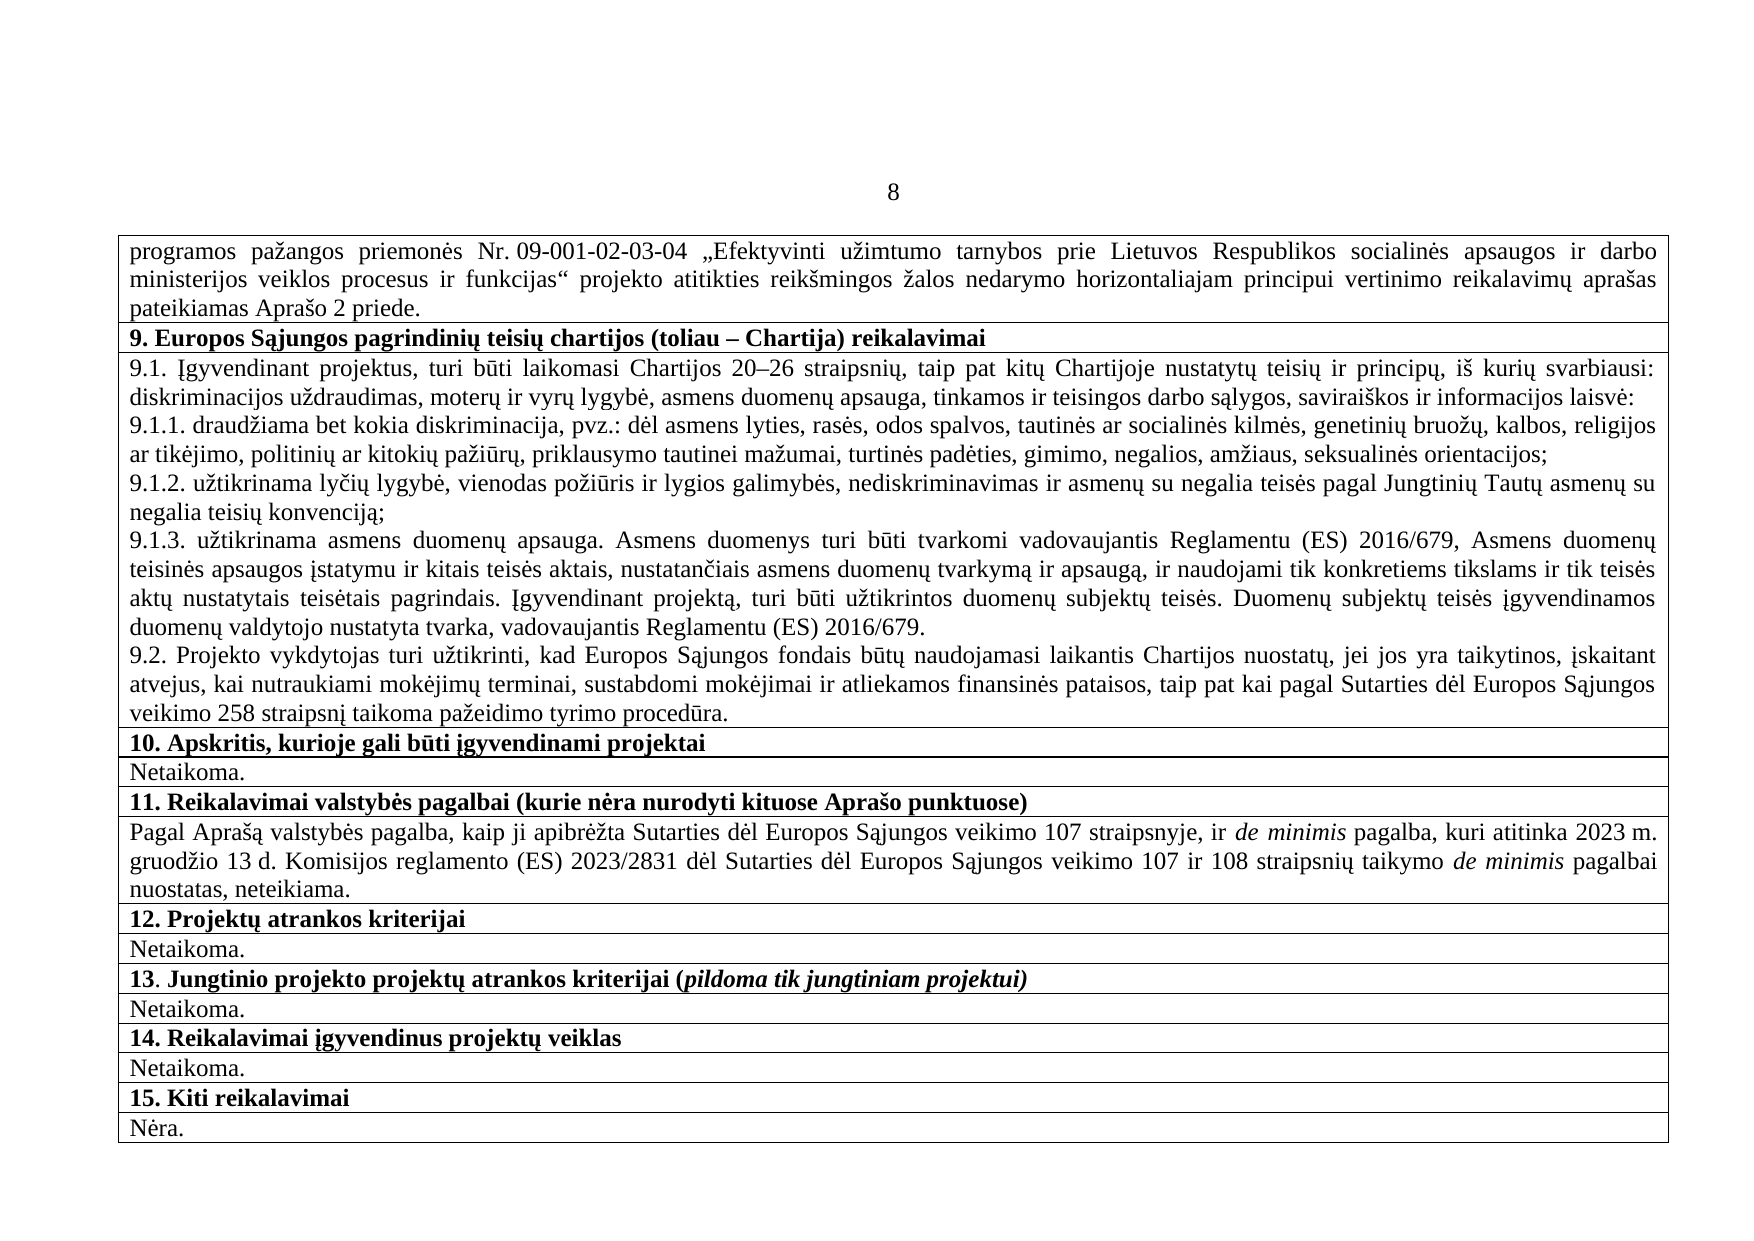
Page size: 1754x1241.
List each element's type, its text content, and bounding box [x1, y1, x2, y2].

table_cell Netaikoma. [119, 994, 1668, 1022]
table_cell Netaikoma. [119, 758, 1668, 786]
table_cell 11. Reikalavimai valstybės pagalbai (kurie nėra nurodyti kituose Aprašo punktuose) [119, 787, 1668, 816]
table_cell 9.1. Įgyvendinant projektus, turi būti laikomasi Chartijos 20–26 straipsnių, taip pat kitų Chartijoje nustatytų teisių ir principų, iš kurių svarbiausi: diskriminacijos uždraudimas, moterų ir vyrų lygybė, asmens duomenų apsauga, tinkamos ir teisingos darbo sąlygos, saviraiškos ir informacijos laisvė: 9.1.1. draudžiama bet kokia diskriminacija, pvz.: dėl asmens lyties, rasės, odos spalvos, tautinės ar socialinės kilmės, genetinių bruožų, kalbos, religijos ar tikėjimo, politinių ar kitokių pažiūrų, priklausymo tautinei mažumai, turtinės padėties, gimimo, negalios, amžiaus, seksualinės orientacijos; 9.1.2. užtikrinama lyčių lygybė, vienodas požiūris ir lygios galimybės, nediskriminavimas ir asmenų su negalia teisės pagal Jungtinių Tautų asmenų su negalia teisių konvenciją; 9.1.3. užtikrinama asmens duomenų apsauga. Asmens duomenys turi būti tvarkomi vadovaujantis Reglamentu (ES) 2016/679, Asmens duomenų teisinės apsaugos įstatymu ir kitais teisės aktais, nustatančiais asmens duomenų tvarkymą ir apsaugą, ir naudojami tik konkretiems tikslams ir tik teisės aktų nustatytais teisėtais pagrindais. Įgyvendinant projektą, turi būti užtikrintos duomenų subjektų teisės. Duomenų subjektų teisės įgyvendinamos duomenų valdytojo nustatyta tvarka, vadovaujantis Reglamentu (ES) 2016/679. 9.2. Projekto vykdytojas turi užtikrinti, kad Europos Sąjungos fondais būtų naudojamasi laikantis Chartijos nuostatų, jei jos yra taikytinos, įskaitant atvejus, kai nutraukiami mokėjimų terminai, sustabdomi mokėjimai ir atliekamos finansinės pataisos, taip pat kai pagal Sutarties dėl Europos Sąjungos veikimo 258 straipsnį taikoma pažeidimo tyrimo procedūra. [119, 353, 1668, 727]
table_cell 15. Kiti reikalavimai [119, 1083, 1668, 1112]
table_cell Netaikoma. [119, 934, 1668, 963]
table_cell 13. Jungtinio projekto projektų atrankos kriterijai (pildoma tik jungtiniam projektui) [119, 964, 1668, 993]
table_cell Nėra. [119, 1113, 1668, 1142]
table_cell 9. Europos Sąjungos pagrindinių teisių chartijos (toliau – Chartija) reikalavimai [119, 323, 1668, 352]
table_cell programos pažangos priemonės Nr. 09-001-02-03-04 „Efektyvinti užimtumo tarnybos prie Lietuvos Respublikos socialinės apsaugos ir darbo ministerijos veiklos procesus ir funkcijas“ projekto atitikties reikšmingos žalos nedarymo horizontaliajam principui vertinimo reikalavimų aprašas pateikiamas Aprašo 2 priede. [119, 236, 1668, 322]
table_cell 10. Apskritis, kurioje gali būti įgyvendinami projektai [119, 728, 1668, 756]
table_cell Pagal Aprašą valstybės pagalba, kaip ji apibrėžta Sutarties dėl Europos Sąjungos veikimo 107 straipsnyje, ir de minimis pagalba, kuri atitinka 2023 m. gruodžio 13 d. Komisijos reglamento (ES) 2023/2831 dėl Sutarties dėl Europos Sąjungos veikimo 107 ir 108 straipsnių taikymo de minimis pagalbai nuostatas, neteikiama. [119, 817, 1668, 903]
table_cell 14. Reikalavimai įgyvendinus projektų veiklas [119, 1024, 1668, 1052]
table_cell Netaikoma. [119, 1053, 1668, 1082]
table_cell 12. Projektų atrankos kriterijai [119, 904, 1668, 933]
